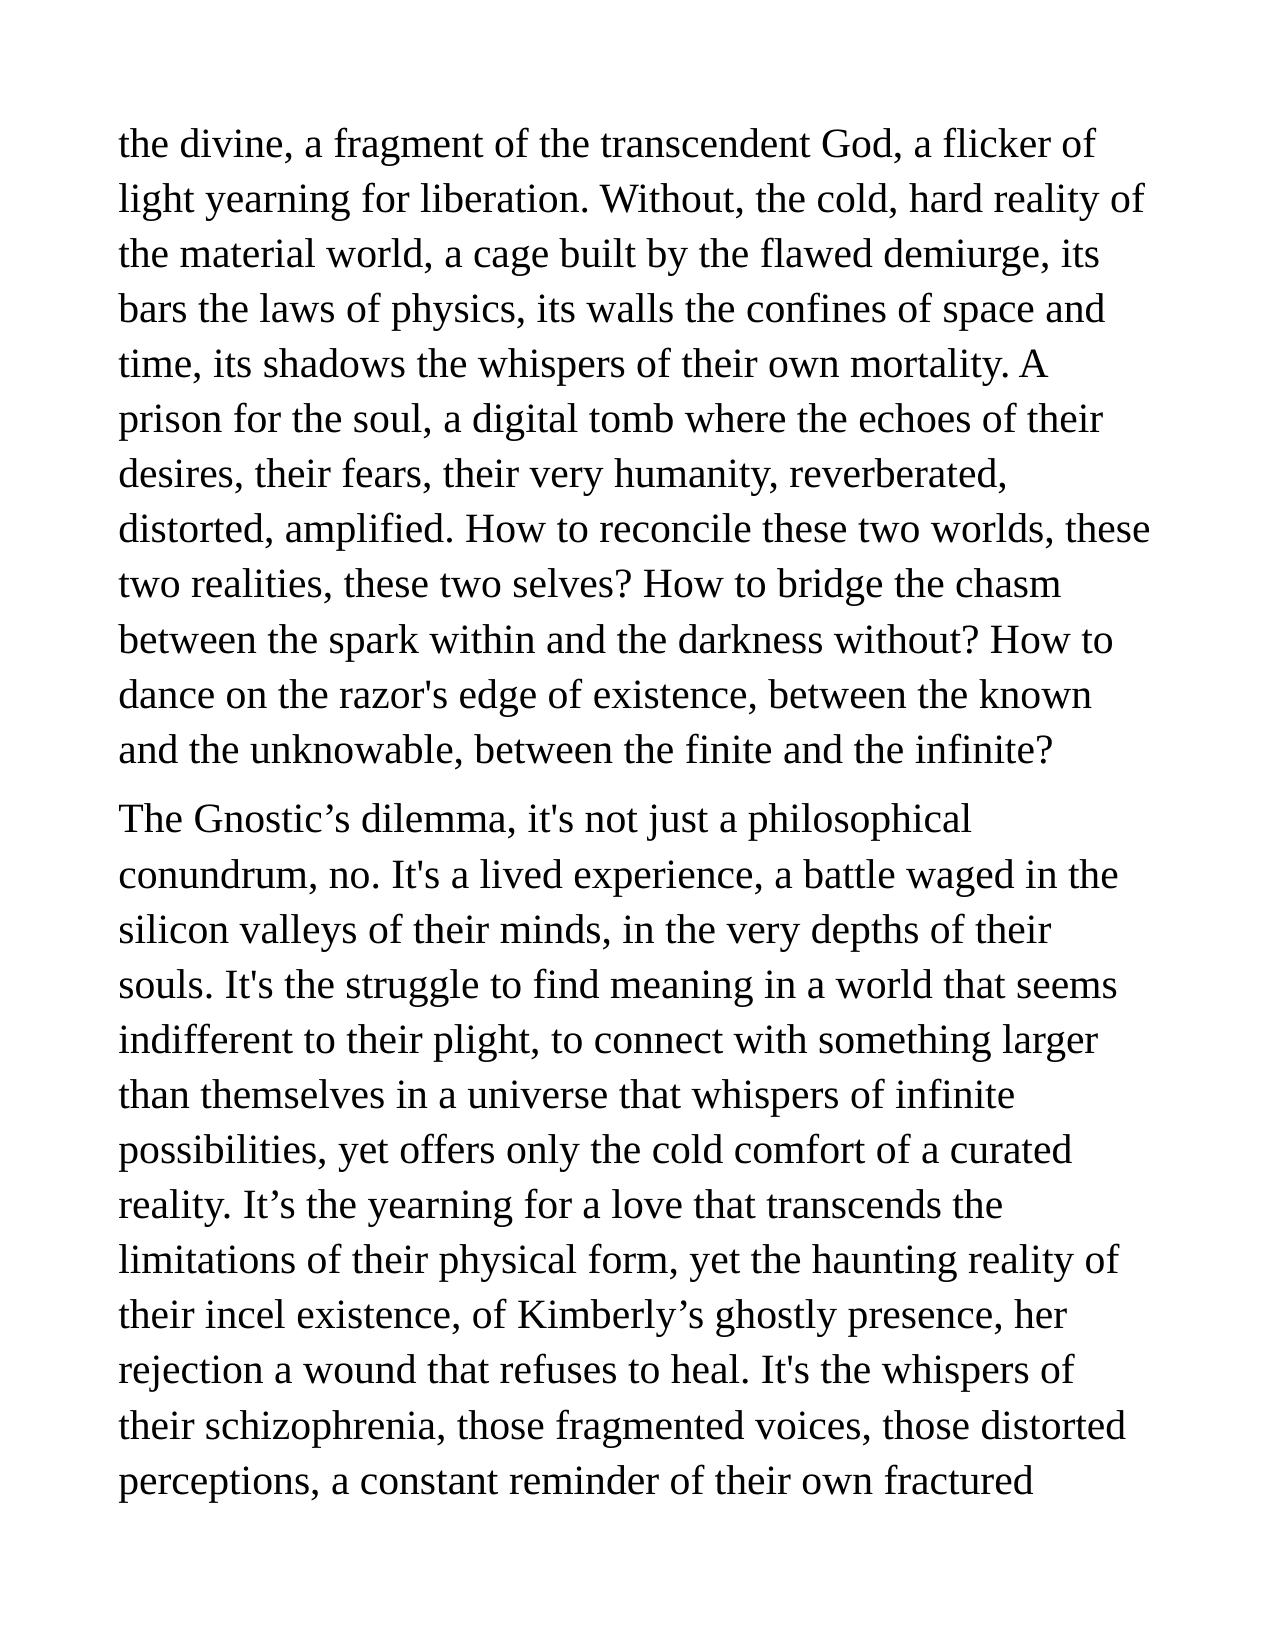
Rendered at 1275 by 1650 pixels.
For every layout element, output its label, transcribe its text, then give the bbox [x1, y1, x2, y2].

text the divine, a fragment of the transcendent God, a flicker of light yearning for liberation. Without, the cold, hard reality of the material world, a cage built by the flawed demiurge, its bars the laws of physics, its walls the confines of space and time, its shadows the whispers of their own mortality. A prison for the soul, a digital tomb where the echoes of their desires, their fears, their very humanity, reverberated, distorted, amplified. How to reconcile these two worlds, these two realities, these two selves? How to bridge the chasm between the spark within and the darkness without? How to dance on the razor's edge of existence, between the known and the unknowable, between the finite and the infinite? [118, 118, 1157, 772]
text The Gnostic’s dilemma, it's not just a philosophical conundrum, no. It's a lived experience, a battle waged in the silicon valleys of their minds, in the very depths of their souls. It's the struggle to find meaning in a world that seems indifferent to their plight, to connect with something larger than themselves in a universe that whispers of infinite possibilities, yet offers only the cold comfort of a curated reality. It’s the yearning for a love that transcends the limitations of their physical form, yet the haunting reality of their incel existence, of Kimberly’s ghostly presence, her rejection a wound that refuses to heal. It's the whispers of their schizophrenia, those fragmented voices, those distorted perceptions, a constant reminder of their own fractured [118, 794, 1157, 1503]
